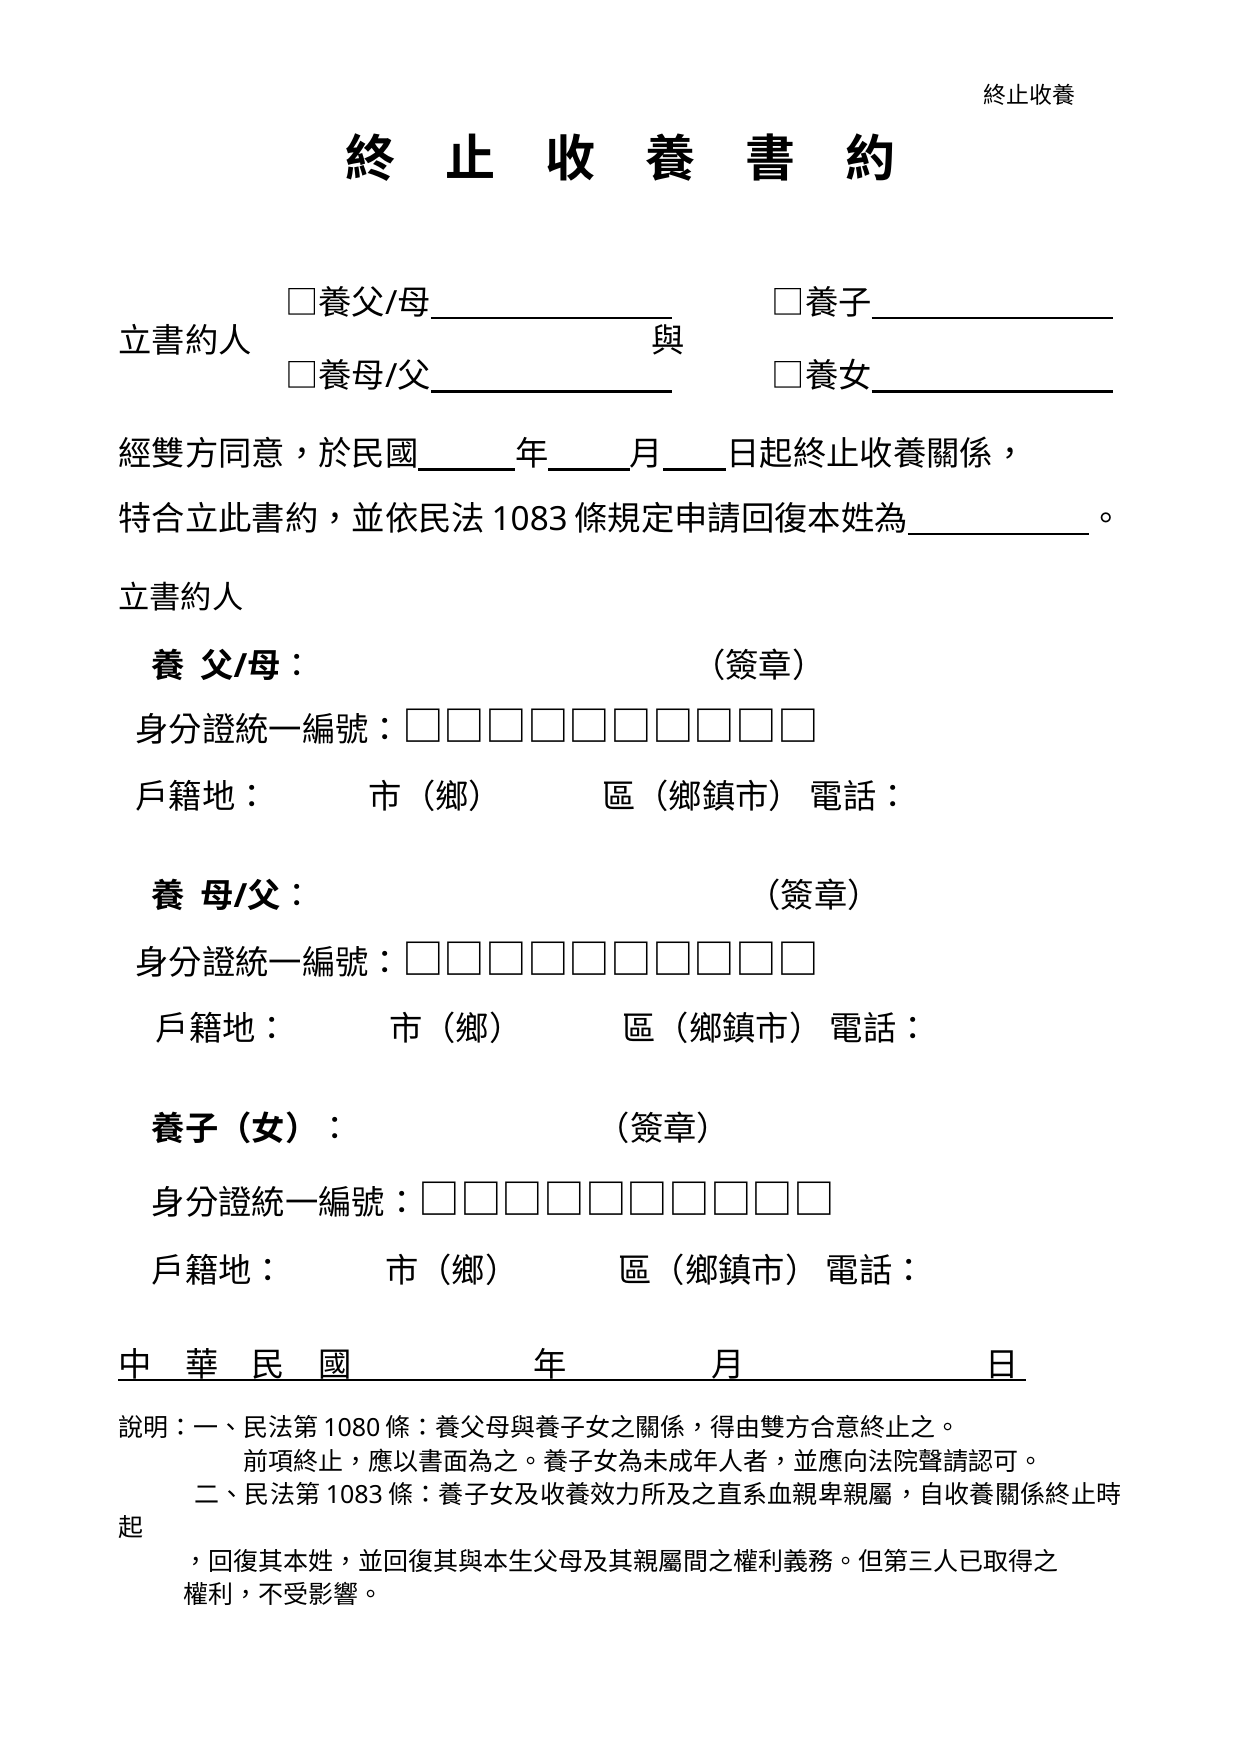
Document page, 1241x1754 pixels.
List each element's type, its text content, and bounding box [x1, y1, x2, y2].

text 權利，不受影響。 [118, 1577, 1122, 1610]
text 身分證統一編號：□□□□□□□□□□ [118, 1186, 1122, 1221]
text 特合立此書約，並依民法1083條規定申請回復本姓為 。 [118, 492, 1122, 540]
text 前項終止，應以書面為之。養子女為未成年人者，並應向法院聲請認可。 [118, 1443, 1122, 1477]
text 經雙方同意，於民國 年 月 日起終止收養關係， [118, 427, 1122, 475]
text 立書約人 與 [118, 324, 1122, 359]
text □養母/父 □養女 [118, 359, 1122, 395]
text 中 華 民 國 年 月 日 [118, 1338, 1122, 1386]
text ，回復其本姓，並回復其與本生父母及其親屬間之權利義務。但第三人已取得之 [118, 1543, 1122, 1577]
text 養子（女）： （簽章） [118, 1087, 1122, 1153]
text 戶籍地： 市（鄉） 區（鄉鎮市） 電話： [118, 987, 1122, 1054]
text □養父/母 □養子 [118, 275, 1122, 324]
text 戶籍地： 市（鄉） 區（鄉鎮市） 電話： [118, 755, 1122, 822]
text 養 母/父： （簽章） [118, 854, 1122, 921]
text 戶籍地： 市（鄉） 區（鄉鎮市） 電話： [118, 1254, 1122, 1289]
text 終止收養 [983, 84, 1107, 109]
text 終 止 收 養 書 約 [118, 76, 1122, 191]
text 說明：一、民法第1080條：養父母與養子女之關係，得由雙方合意終止之。 [118, 1410, 1122, 1443]
text 身分證統一編號：□□□□□□□□□□ [118, 921, 1122, 987]
text 身分證統一編號：□□□□□□□□□□ [118, 688, 1122, 755]
text 養 父/母： （簽章） [118, 634, 1122, 688]
text 立書約人 [118, 573, 1122, 618]
text 二、民法第1083條：養子女及收養效力所及之直系血親卑親屬，自收養關係終止時起 [118, 1477, 1122, 1543]
